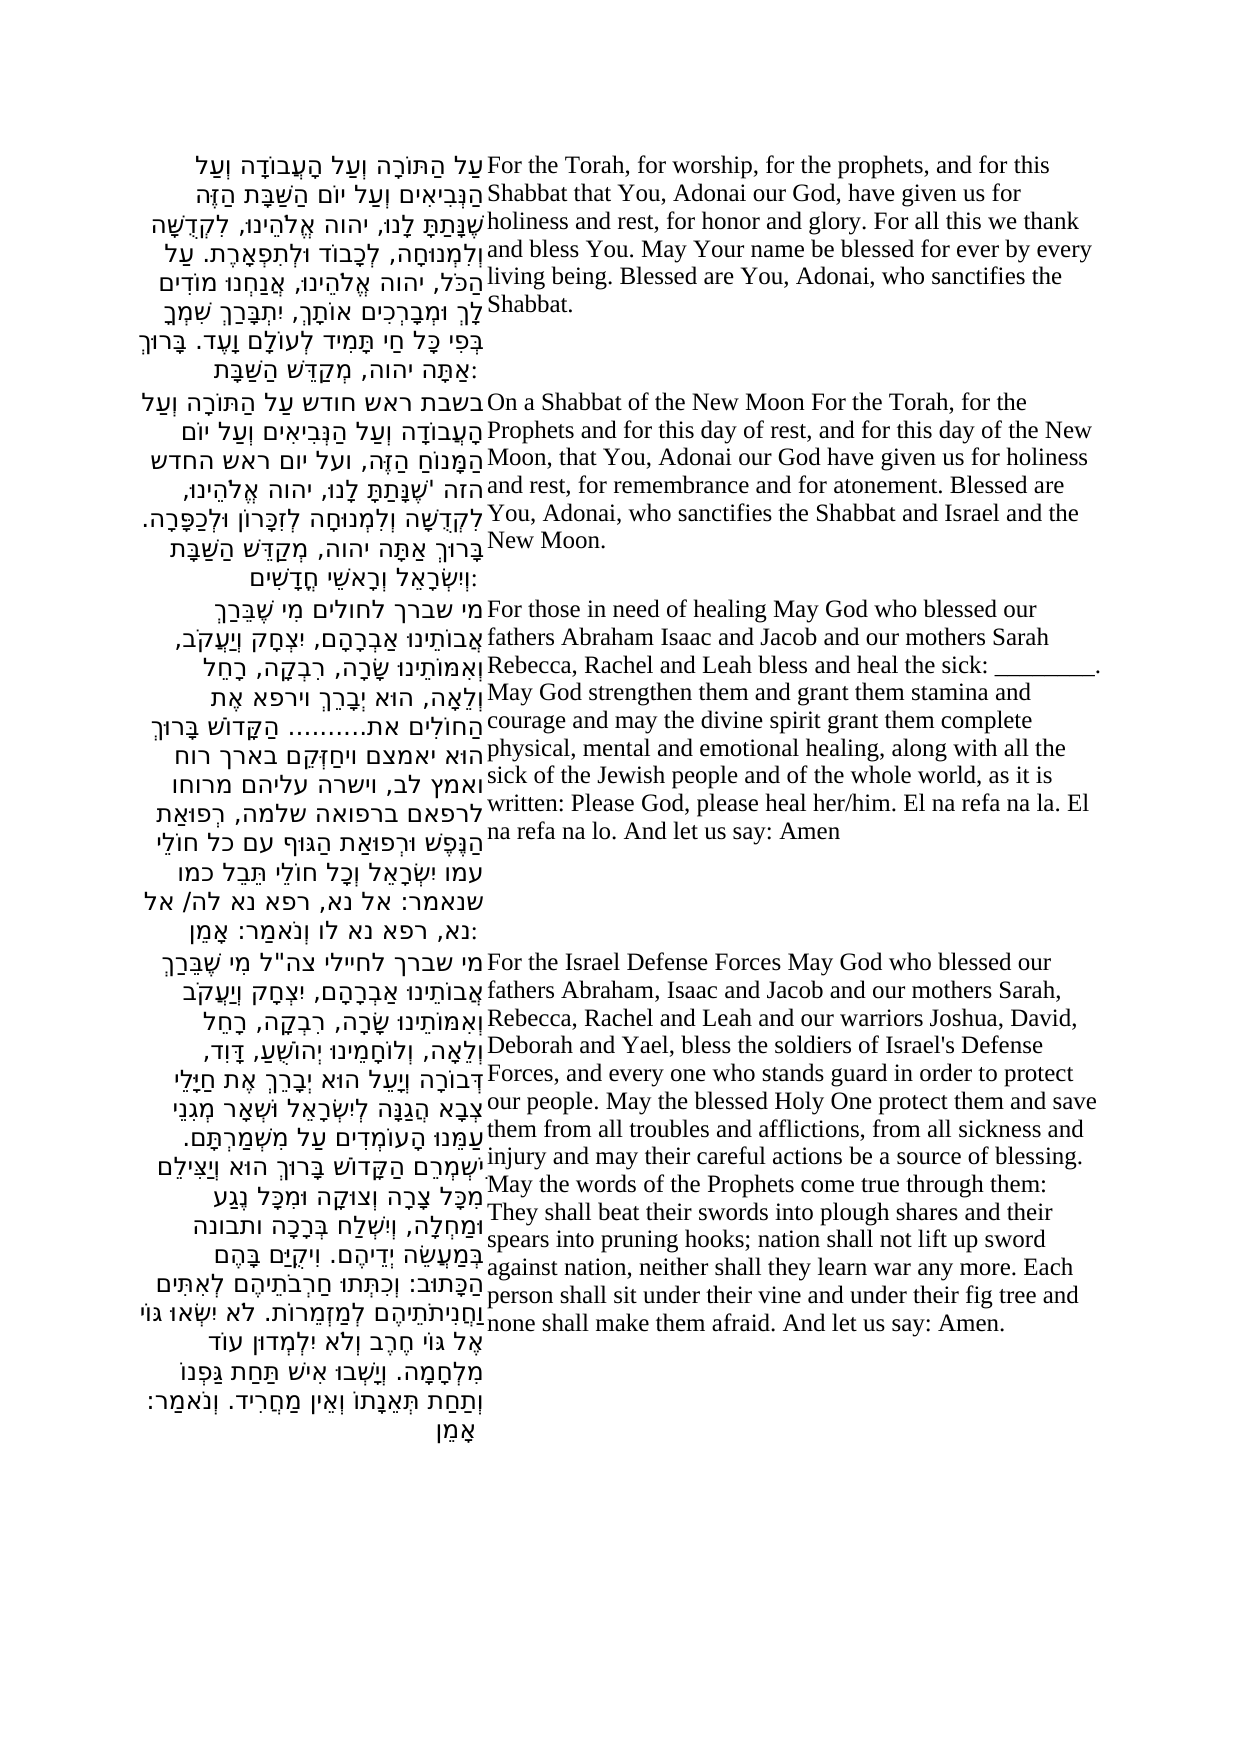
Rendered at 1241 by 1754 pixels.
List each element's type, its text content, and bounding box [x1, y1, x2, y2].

table_cell בשבת ראש חודש עַל הַתּוֹרָה וְעַל הָעֲבוֹדָה וְעַל הַנְּבִיאִים וְעַל יוֹם הַמָּנוֹחַ הַזֶּה, ועל יום ראש החדש הזה 'שֶׁנָּתַתָּ לָנוּ, יהוה אֱלֹהֵינוּ, לִקְדֻשָּׁה וְלִמְנוּחָה לְזִכָּרוֹן וּלְכַפָּרָה. בָּרוּךְ אַתָּה יהוה, מְקַדֵּשׁ הַשַּׁבָּת וְיִשְׂרָאֵל וְרָאשֵׁי חֳדָשִׁים: [135, 386, 485, 594]
table_cell For the Israel Defense Forces May God who blessed our fathers Abraham, Isaac and Jacob and our mothers Sarah, Rebecca, Rachel and Leah and our warriors Joshua, David, Deborah and Yael, bless the soldiers of Israel's Defense Forces, and every one who stands guard in order to protect our people. May the blessed Holy One protect them and save them from all troubles and afflictions, from all sickness and injury and may their careful actions be a source of blessing. May the words of the Prophets come true through them: They shall beat their swords into plough shares and their spears into pruning hooks; nation shall not lift up sword against nation, neither shall they learn war any more. Each person shall sit under their vine and under their fig tree and none shall make them afraid. And let us say: Amen. [485, 947, 1105, 1446]
table_cell מי שברך לחולים מִי שֶׁבֵּרַךְ אֲבוֹתֵינוּ אַבְרָהָם, יִצְחָק וְיַעֲקֹב, וְאִמּוֹתֵינוּ שָׂרָה, רִבְקָה, רָחֵל וְלֵאָה, הוּא יְבָרֵךְ וירפא אֶת הַחוֹלִים את.......... הַקָּדוֹשׁ בָּרוּךְ הוּא יאמצם ויחַזְּקֵם בארך רוח ואמץ לב, וישרה עליהם מרוחו לרפאם ברפואה שלמה, רְפוּאַת הַנֶּפֶשׁ וּרְפוּאַת הַגּוּף עם כל חוֹלֵי עמו יִשְׂרָאֵל וְכָל חוֹלֵי תֵּבֵל כמו שנאמר: אל נא, רפא נא לה/ אל נא, רפא נא לו וְנֹאמַר: אָמֵן: [135, 594, 485, 947]
table_cell On a Shabbat of the New Moon For the Torah, for the Prophets and for this day of rest, and for this day of the New Moon, that You, Adonai our God have given us for holiness and rest, for remembrance and for atonement. Blessed are You, Adonai, who sanctifies the Shabbat and Israel and the New Moon. [485, 386, 1105, 594]
table_cell עַל הַתּוֹרָה וְעַל הָעֲבוֹדָה וְעַל הַנְּבִיאִים וְעַל יוֹם הַשַּׁבָּת הַזֶּה שֶׁנָּתַתָּ לָנוּ, יהוה אֱלֹהֵינוּ, לִקְדֻשָּׁה וְלִמְנוּחָה, לְכָבוֹד וּלְתִפְאָרֶת. עַל הַכֹּל, יהוה אֱלֹהֵינוּ, אֲנַחְנוּ מוֹדִים לָךְ וּמְבָרְכִים אוֹתָךְ, יִתְבָּרַךְ שִׁמְךָ בְּפִי כָּל חַי תָּמִיד לְעוֹלָם וָעֶד. בָּרוּךְ אַתָּה יהוה, מְקַדֵּשׁ הַשַּׁבָּת: [135, 150, 485, 386]
table_cell For the Torah, for worship, for the prophets, and for this Shabbat that You, Adonai our God, have given us for holiness and rest, for honor and glory. For all this we thank and bless You. May Your name be blessed for ever by every living being. Blessed are You, Adonai, who sanctifies the Shabbat. [485, 150, 1105, 386]
table_cell מי שברך לחיילי צה"ל מִי שֶׁבֵּרַךְ אֲבוֹתֵינוּ אַבְרָהָם, יִצְחָק וְיַעֲקֹב וְאִמּוֹתֵינוּ שָׂרָה, רִבְקָה, רָחֵל וְלֵאָה, וְלוֹחָמֵינוּ יְהוֹשֻׁעַ, דָּוִד, דְּבוֹרָה וְיָעֵל הוּא יְבָרֵךְ אֶת חַיָּלֵי צְבָא הֲגַנָּה לְיִשְׂרָאֵל וֹּשְאָר מְגִנֵי עַמֵּנוּ הָעוֹמְדִים עַל מִשְׁמַרְתָּם. יִֹשְמְרֵם הַקָּדוֹשׁ בָּרוּךְ הוּא וְיַצִּילֵם מִכָּל צָרָה וְצוּקָה וּמִכָּל נֶגַע וּמַחְלָה, וְיִשְׁלַח בְּרָכָה ותבונה בְּמַעֲשֵׂה יְדֵיהֶם. וִיקֻיַּם בָּהֶם הַכָּתוּב: וְכִתְּתוּ חַרְבֹתֵיהֶם לְאִתִּים וַחֲנִיתֹתֵיהֶם לְמַזְמֵרוֹת. לֹא יִשְּׂאוּ גּוֹי אֶל גּוֹי חֶרֶב וְלֹא יִלְמְדוּן עוֹד מִלְחָמָה. וְיָשְׁבוּ אִישׁ תַּחַת גַּפְנוֹ וְתַחַת תְּאֵנָתוֹ וְאֵין מַחֲרִיד. וְנֹאמַר: אָמֵן [135, 947, 485, 1446]
table_cell For those in need of healing May God who blessed our fathers Abraham Isaac and Jacob and our mothers Sarah Rebecca, Rachel and Leah bless and heal the sick: ________. May God strengthen them and grant them stamina and courage and may the divine spirit grant them complete physical, mental and emotional healing, along with all the sick of the Jewish people and of the whole world, as it is written: Please God, please heal her/him. El na refa na la. El na refa na lo. And let us say: Amen [485, 594, 1105, 947]
